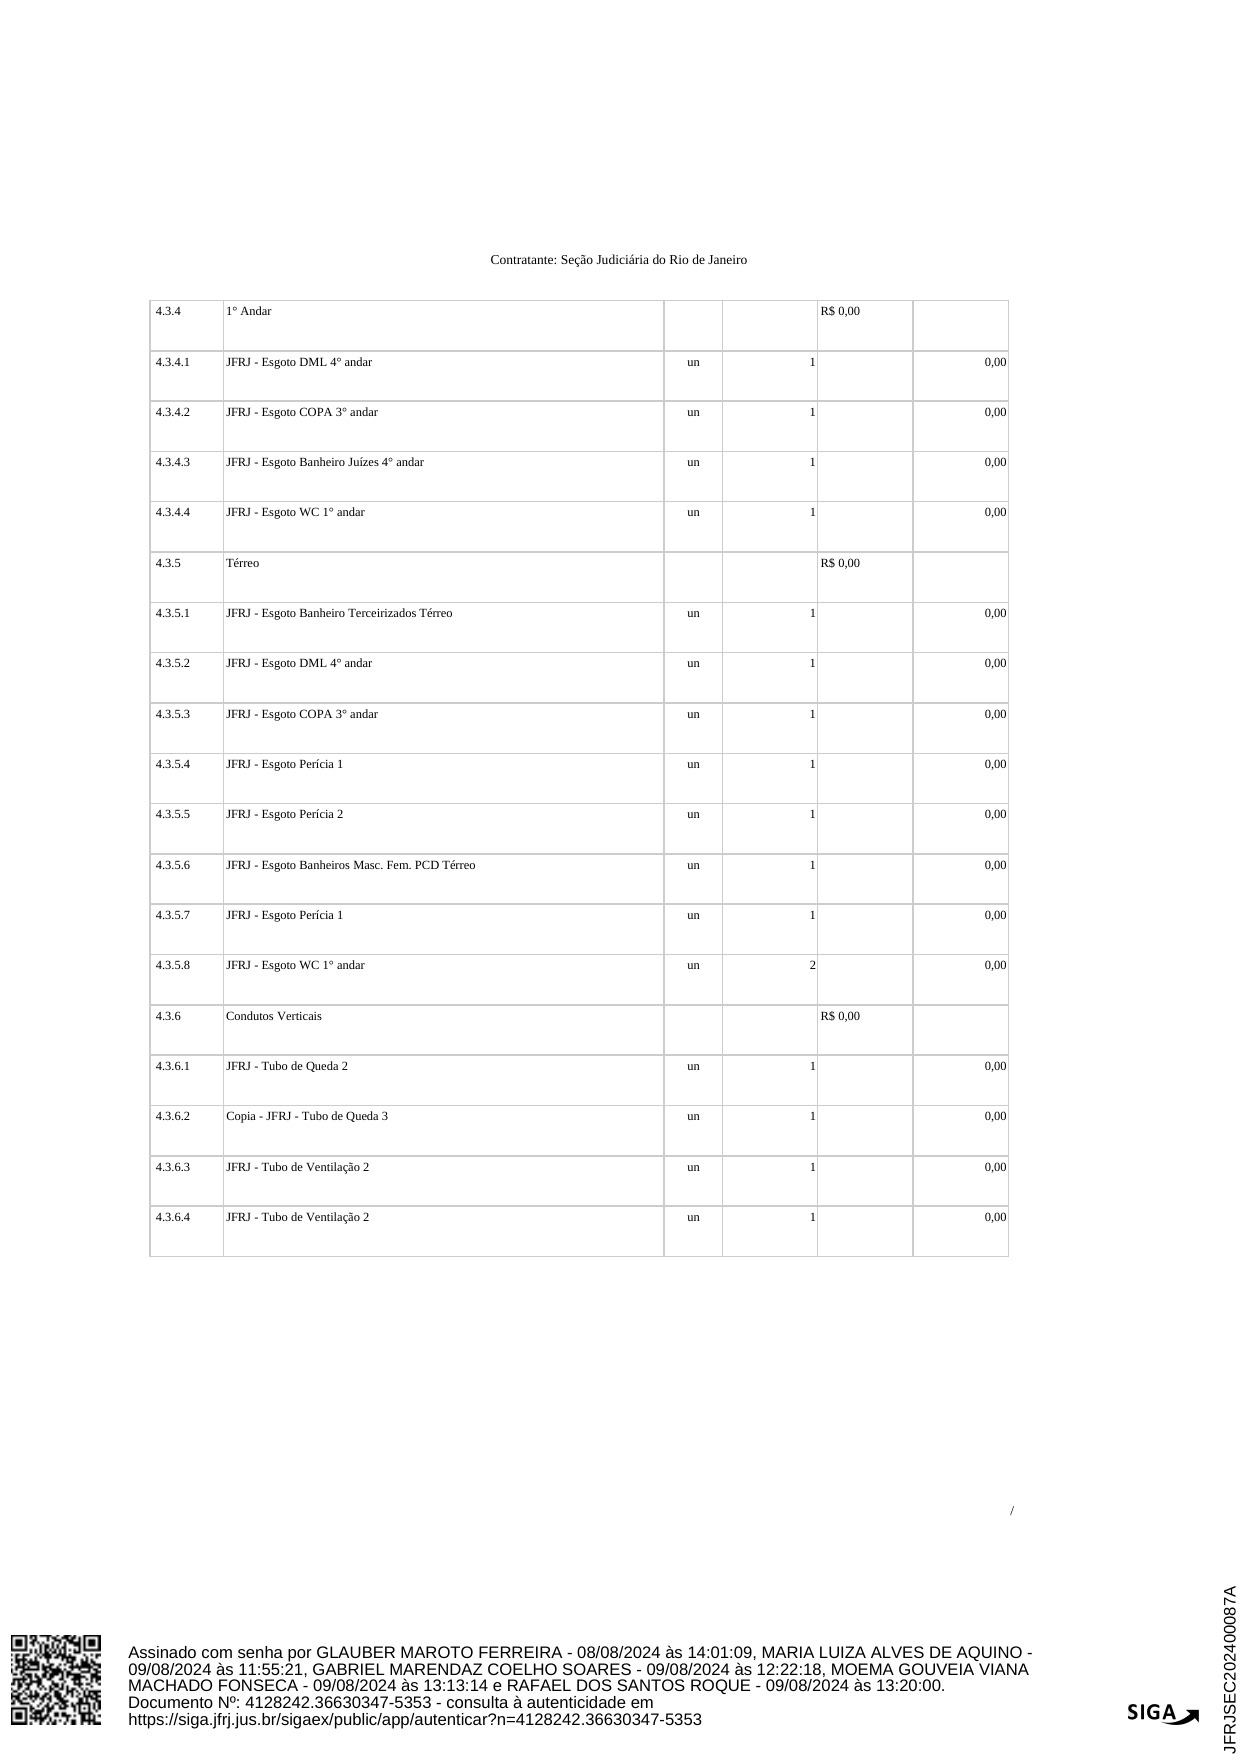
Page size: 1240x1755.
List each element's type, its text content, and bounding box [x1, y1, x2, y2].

table_cell JFRJ - Esgoto Perícia 1 [224, 905, 663, 954]
table_cell 1 [723, 905, 817, 954]
table_cell 4.3.5.6 [151, 855, 223, 903]
table_cell un [665, 905, 722, 954]
table_cell un [665, 1056, 722, 1104]
table_cell [818, 502, 912, 551]
table_cell 4.3.4.2 [151, 402, 223, 451]
table_cell 4.3.6.1 [151, 1056, 223, 1104]
table_cell [723, 1006, 817, 1054]
table_cell [818, 452, 912, 501]
table_cell 0,00 [914, 452, 1008, 501]
table_cell 0,00 [914, 855, 1008, 903]
table_cell 4.3.4.4 [151, 502, 223, 551]
table_cell un [665, 452, 722, 501]
table_cell un [665, 653, 722, 702]
table_cell 1 [723, 352, 817, 400]
table_cell [818, 704, 912, 752]
table_cell 2 [723, 955, 817, 1004]
table_cell un [665, 704, 722, 752]
table_cell 0,00 [914, 1207, 1008, 1256]
table_cell [914, 553, 1008, 601]
table_cell 1 [723, 1106, 817, 1155]
table_cell un [665, 804, 722, 853]
table_cell 0,00 [914, 1056, 1008, 1104]
table_cell R$ 0,00 [818, 553, 912, 601]
table_cell 1 [723, 1056, 817, 1104]
table_cell 0,00 [914, 603, 1008, 652]
table_cell JFRJ - Esgoto WC 1° andar [224, 502, 663, 551]
table_cell 0,00 [914, 704, 1008, 752]
table_cell 4.3.5 [151, 553, 223, 601]
table_cell JFRJ - Tubo de Ventilação 2 [224, 1207, 663, 1256]
table_cell JFRJ - Esgoto WC 1° andar [224, 955, 663, 1004]
table_cell 1 [723, 402, 817, 451]
table_cell [818, 402, 912, 451]
table_cell [818, 855, 912, 903]
table_cell [818, 1207, 912, 1256]
table_cell [818, 352, 912, 400]
table_cell 4.3.6.4 [151, 1207, 223, 1256]
table_cell JFRJ - Esgoto Banheiros Masc. Fem. PCD Térreo [224, 855, 663, 903]
table_cell 1 [723, 855, 817, 903]
table_cell JFRJ - Esgoto COPA 3° andar [224, 704, 663, 752]
table_cell [818, 905, 912, 954]
table_cell JFRJ - Esgoto Perícia 2 [224, 804, 663, 853]
table_cell un [665, 1106, 722, 1155]
table_cell [914, 1006, 1008, 1054]
table_cell 4.3.6 [151, 1006, 223, 1054]
table_cell [818, 603, 912, 652]
table_cell JFRJ - Esgoto Banheiro Terceirizados Térreo [224, 603, 663, 652]
table_cell JFRJ - Tubo de Ventilação 2 [224, 1157, 663, 1205]
table_cell 4.3.4.1 [151, 352, 223, 400]
table_cell 1 [723, 704, 817, 752]
table_cell 4.3.5.5 [151, 804, 223, 853]
table_cell Condutos Verticais [224, 1006, 663, 1054]
table_cell 0,00 [914, 653, 1008, 702]
table_cell 0,00 [914, 352, 1008, 400]
table_cell [914, 301, 1008, 350]
table_cell 1° Andar [224, 301, 663, 350]
table_cell 4.3.5.7 [151, 905, 223, 954]
table_cell 4.3.5.8 [151, 955, 223, 1004]
table_cell un [665, 1157, 722, 1205]
table_cell 1 [723, 1207, 817, 1256]
table_cell JFRJ - Esgoto COPA 3° andar [224, 402, 663, 451]
table_cell 0,00 [914, 1157, 1008, 1205]
table_cell 1 [723, 754, 817, 803]
table_cell [723, 553, 817, 601]
table_cell [818, 1056, 912, 1104]
table_cell [818, 1157, 912, 1205]
table_cell 1 [723, 1157, 817, 1205]
table_cell [818, 1106, 912, 1155]
table_cell 4.3.5.4 [151, 754, 223, 803]
table_cell Térreo [224, 553, 663, 601]
table_cell JFRJ - Esgoto Perícia 1 [224, 754, 663, 803]
table_cell 0,00 [914, 955, 1008, 1004]
table_cell [818, 955, 912, 1004]
table_cell [723, 301, 817, 350]
table_cell un [665, 1207, 722, 1256]
table_cell un [665, 352, 722, 400]
table_cell 4.3.6.3 [151, 1157, 223, 1205]
table_cell 1 [723, 804, 817, 853]
table_cell un [665, 502, 722, 551]
table_cell 4.3.5.1 [151, 603, 223, 652]
table_cell 0,00 [914, 1106, 1008, 1155]
table_cell 0,00 [914, 402, 1008, 451]
table_cell 4.3.5.3 [151, 704, 223, 752]
table_cell 0,00 [914, 905, 1008, 954]
table_cell 0,00 [914, 804, 1008, 853]
table_cell un [665, 603, 722, 652]
table_cell 4.3.6.2 [151, 1106, 223, 1155]
table_cell JFRJ - Esgoto Banheiro Juízes 4° andar [224, 452, 663, 501]
table_cell 4.3.4 [151, 301, 223, 350]
table_cell 4.3.5.2 [151, 653, 223, 702]
table_cell JFRJ - Esgoto DML 4° andar [224, 352, 663, 400]
table_cell [665, 553, 722, 601]
table_cell 1 [723, 653, 817, 702]
table_cell [665, 301, 722, 350]
table_cell JFRJ - Esgoto DML 4° andar [224, 653, 663, 702]
table_cell un [665, 955, 722, 1004]
table_cell 1 [723, 452, 817, 501]
table_cell [818, 804, 912, 853]
table_cell 4.3.4.3 [151, 452, 223, 501]
table_cell un [665, 855, 722, 903]
table_cell JFRJ - Tubo de Queda 2 [224, 1056, 663, 1104]
table_cell un [665, 754, 722, 803]
table_cell un [665, 402, 722, 451]
table_cell R$ 0,00 [818, 301, 912, 350]
table_cell 1 [723, 603, 817, 652]
table_cell [818, 653, 912, 702]
table_cell 0,00 [914, 754, 1008, 803]
table_cell 0,00 [914, 502, 1008, 551]
table_cell [818, 754, 912, 803]
table_cell [665, 1006, 722, 1054]
table_cell Copia - JFRJ - Tubo de Queda 3 [224, 1106, 663, 1155]
table_cell R$ 0,00 [818, 1006, 912, 1054]
table_cell 1 [723, 502, 817, 551]
